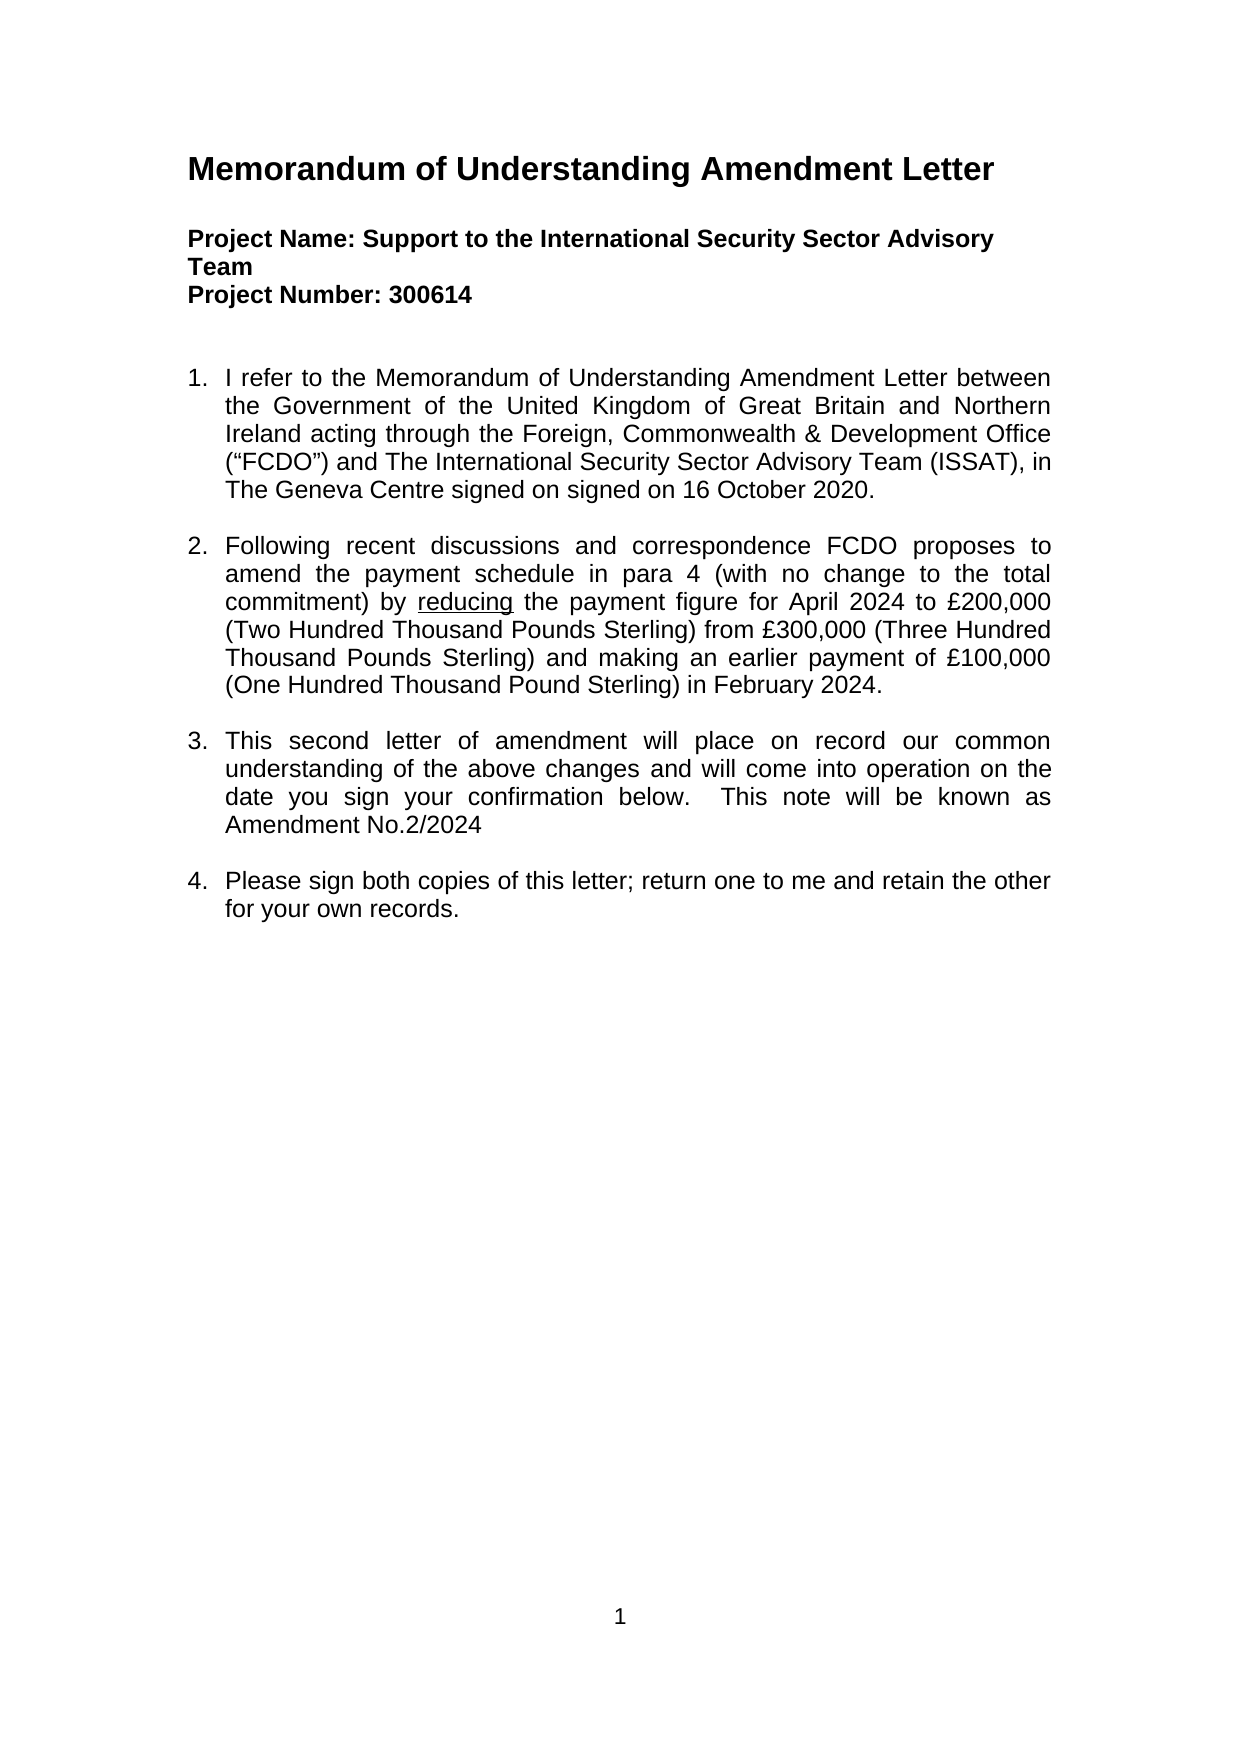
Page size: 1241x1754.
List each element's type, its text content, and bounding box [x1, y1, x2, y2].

text Memorandum of Understanding Amendment Letter [187, 150, 1053, 187]
text Project Name: Support to the International Security Sector Advisory Team [187, 224, 1053, 280]
list This second letter of amendment will place on record our common understanding of the above changes and will come into operation on the date you sign your confirmation below. This note will be known as Amendment No.2/2024 [187, 727, 1053, 839]
text Project Number: 300614 [187, 280, 1053, 308]
list I refer to the Memorandum of Understanding Amendment Letter between the Government of the United Kingdom of Great Britain and Northern Ireland acting through the Foreign, Commonwealth & Development Office (“FCDO”) and The International Security Sector Advisory Team (ISSAT), in The Geneva Centre signed on signed on 16 October 2020. [187, 364, 1053, 504]
list Please sign both copies of this letter; return one to me and retain the other for your own records. [187, 867, 1053, 922]
list Following recent discussions and correspondence FCDO proposes to amend the payment schedule in para 4 (with no change to the total commitment) by reducing the payment figure for April 2024 to £200,000 (Two Hundred Thousand Pounds Sterling) from £300,000 (Three Hundred Thousand Pounds Sterling) and making an earlier payment of £100,000 (One Hundred Thousand Pound Sterling) in February 2024. [187, 532, 1053, 699]
